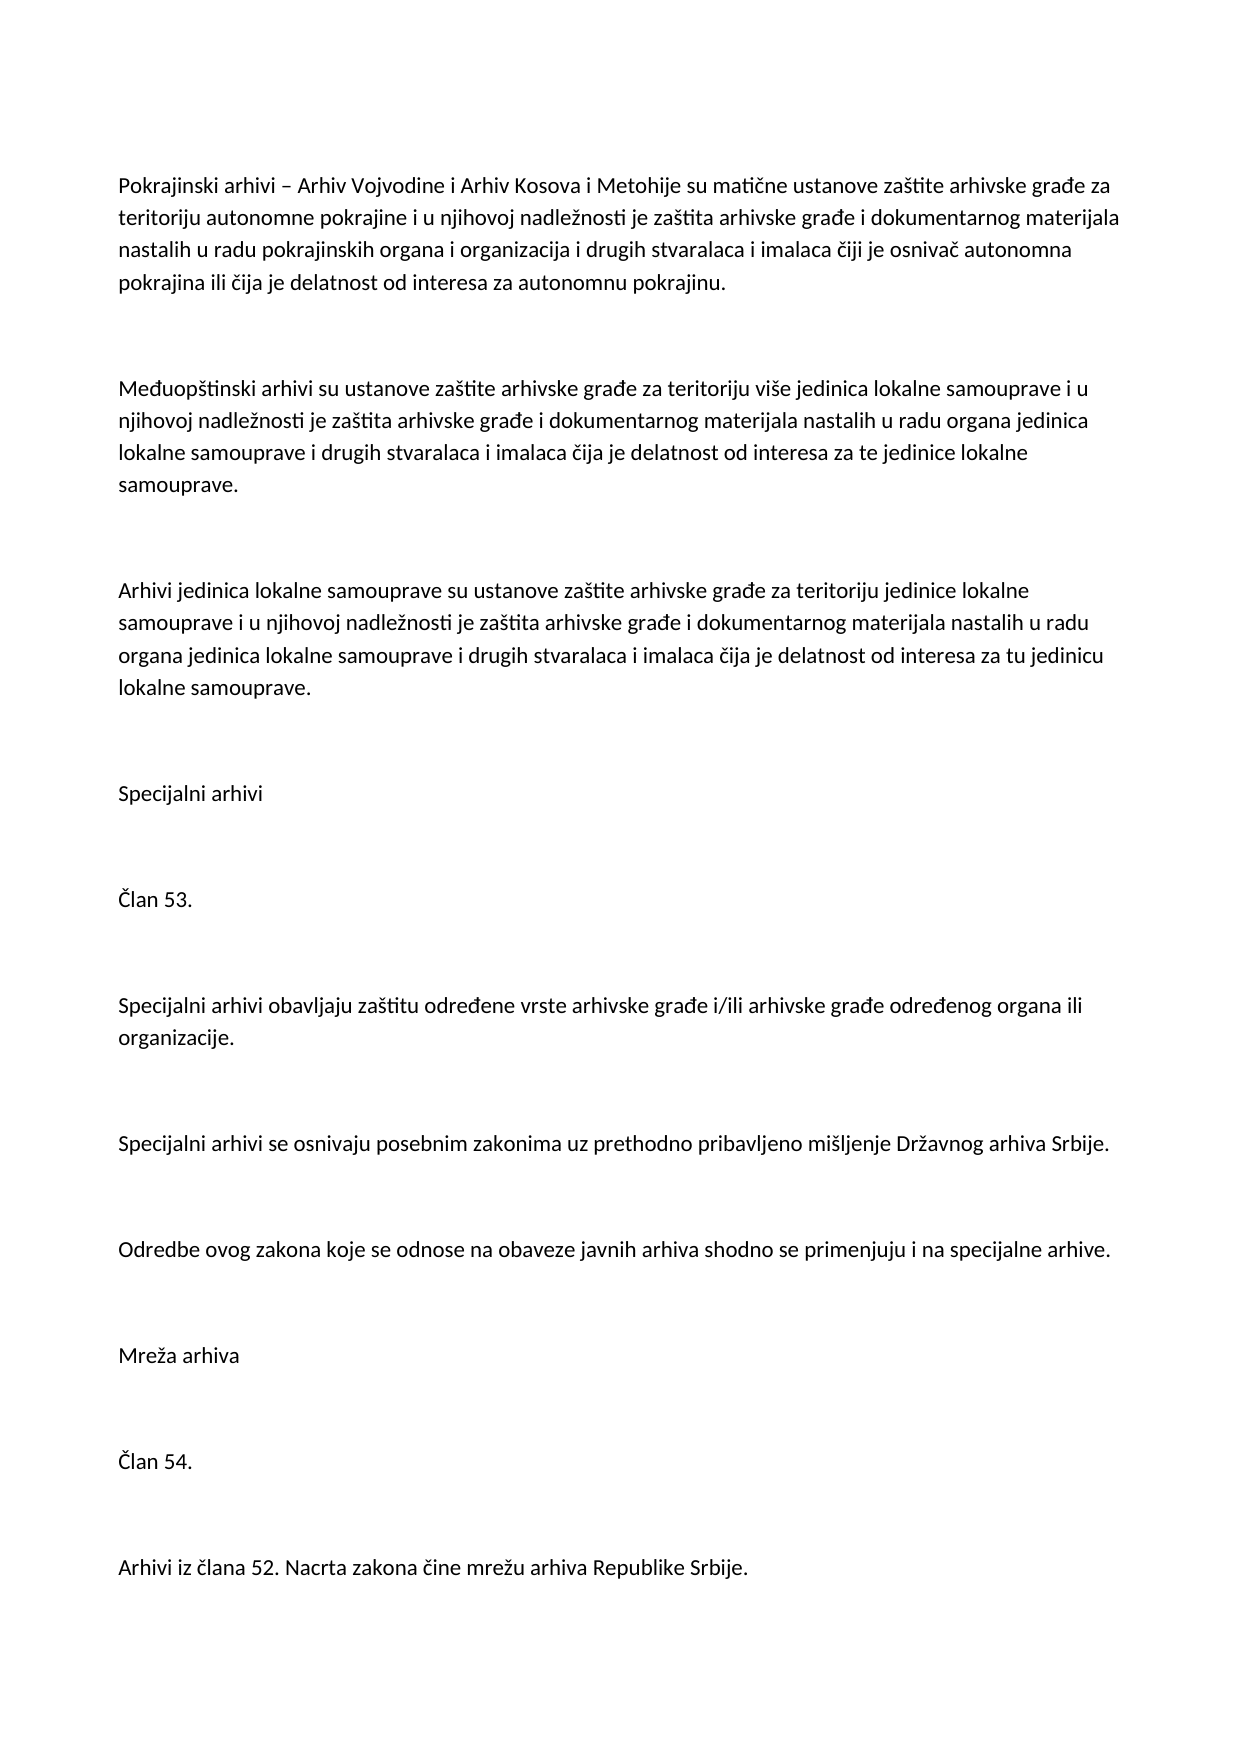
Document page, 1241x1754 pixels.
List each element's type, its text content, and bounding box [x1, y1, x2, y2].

text Specijalni arhivi obavljaju zaštitu određene vrste arhivske građe i/ili arhivske građe određenog organa ili organizacije. [118, 991, 1122, 1051]
text Međuopštinski arhivi su ustanove zaštite arhivske građe za teritoriju više jedinica lokalne samouprave i u njihovoj nadležnosti je zaštita arhivske građe i dokumentarnog materijala nastalih u radu organa jedinica lokalne samouprave i drugih stvaralaca i imalaca čija je delatnost od interesa za te jedinice lokalne samouprave. [118, 374, 1122, 498]
text Arhivi jedinica lokalne samouprave su ustanove zaštite arhivske građe za teritoriju jedinice lokalne samouprave i u njihovoj nadležnosti je zaštita arhivske građe i dokumentarnog materijala nastalih u radu organa jedinica lokalne samouprave i drugih stvaralaca i imalaca čija je delatnost od interesa za tu jedinicu lokalne samouprave. [118, 576, 1122, 701]
text Odredbe ovog zakona koje se odnose na obaveze javnih arhiva shodno se primenjuju i na specijalne arhive. [118, 1235, 1122, 1263]
text Pokrajinski arhivi – Arhiv Vojvodine i Arhiv Kosova i Metohije su matične ustanove zaštite arhivske građe za teritoriju autonomne pokrajine i u njihovoj nadležnosti je zaštita arhivske građe i dokumentarnog materijala nastalih u radu pokrajinskih organa i organizacija i drugih stvaralaca i imalaca čiji je osnivač autonomna pokrajina ili čija je delatnost od interesa za autonomnu pokrajinu. [118, 171, 1122, 296]
text Član 53. [118, 885, 1122, 913]
text Specijalni arhivi [118, 779, 1122, 807]
text Član 54. [118, 1447, 1122, 1475]
text Specijalni arhivi se osnivaju posebnim zakonima uz prethodno pribavljeno mišljenje Državnog arhiva Srbije. [118, 1129, 1122, 1157]
text Arhivi iz člana 52. Nacrta zakona čine mrežu arhiva Republike Srbije. [118, 1553, 1122, 1581]
text Mreža arhiva [118, 1341, 1122, 1369]
